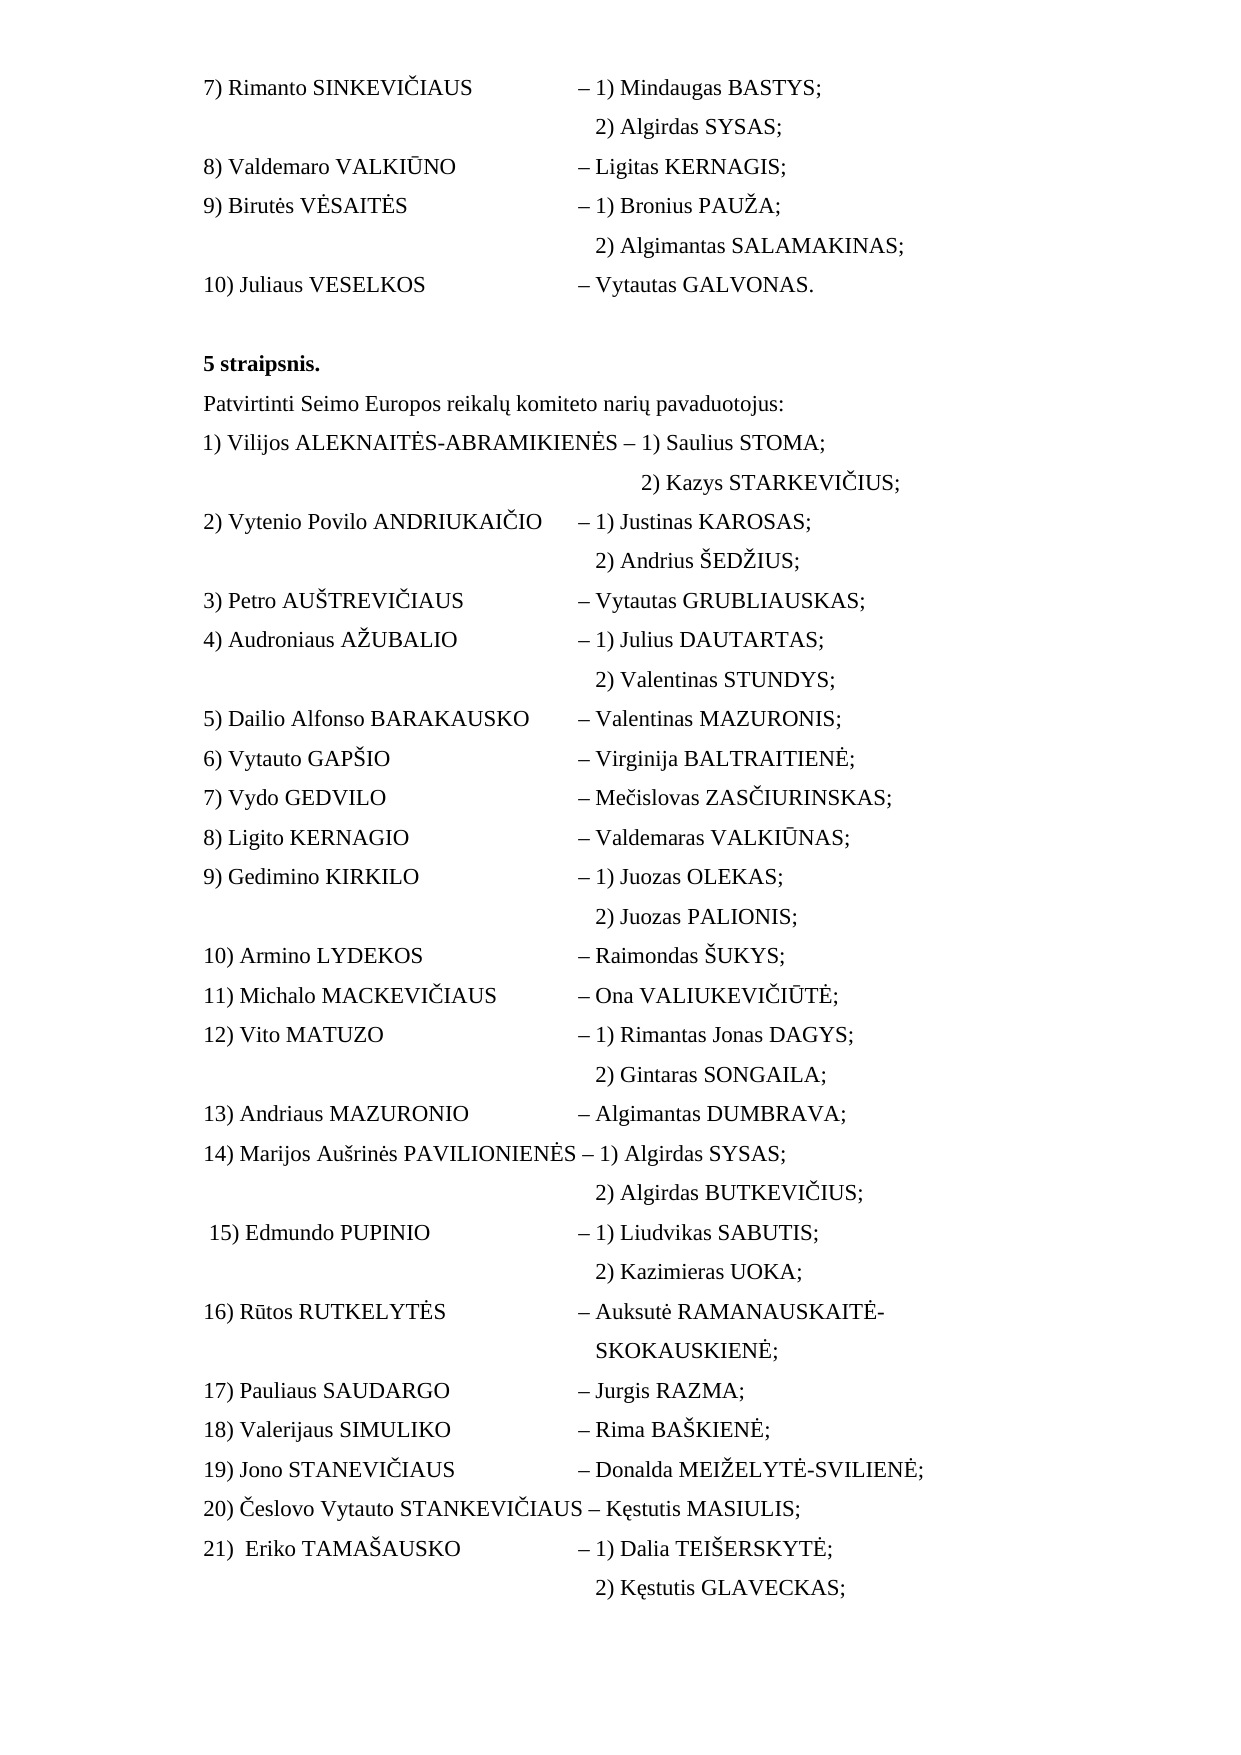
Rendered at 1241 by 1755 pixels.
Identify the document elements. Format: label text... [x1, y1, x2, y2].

text 9) Birutės VĖSAITĖS – 1) Bronius PAUŽA; [128, 192, 1152, 219]
text 3) Petro AUŠTREVIČIAUS – Vytautas GRUBLIAUSKAS; [128, 587, 1152, 613]
text 9) Gedimino KIRKILO – 1) Juozas OLEKAS; [128, 863, 1152, 890]
text 10) Armino LYDEKOS – Raimondas ŠUKYS; [128, 942, 1152, 969]
text 17) Pauliaus SAUDARGO – Jurgis RAZMA; [128, 1377, 1152, 1403]
text 6) Vytauto GAPŠIO – Virginija BALTRAITIENĖ; [128, 745, 1152, 771]
text 5 straipsnis. [128, 350, 1152, 377]
text 2) Kazimieras UOKA; [503, 1258, 1152, 1284]
text 2) Gintaras SONGAILA; [503, 1061, 1152, 1087]
text 8) Ligito KERNAGIO – Valdemaras VALKIŪNAS; [128, 824, 1152, 850]
text 2) Kęstutis GLAVECKAS; [128, 1574, 1152, 1600]
text 5) Dailio Alfonso BARAKAUSKO – Valentinas MAZURONIS; [128, 706, 1152, 732]
text 2) Andrius ŠEDŽIUS; [128, 548, 1152, 574]
text 2) Juozas PALIONIS; [128, 903, 1152, 929]
text 11) Michalo MACKEVIČIAUS – Ona VALIUKEVIČIŪTĖ; [128, 982, 1152, 1008]
text 2) Algirdas SYSAS; [128, 113, 1152, 140]
text 16) Rūtos RUTKELYTĖS – Auksutė RAMANAUSKAITĖ- SKOKAUSKIENĖ; [128, 1298, 1152, 1363]
text 2) Algirdas BUTKEVIČIUS; [128, 1179, 1152, 1206]
text 7) Vydo GEDVILO – Mečislovas ZASČIURINSKAS; [128, 784, 1152, 811]
text 2) Valentinas STUNDYS; [503, 666, 1152, 692]
text 8) Valdemaro VALKIŪNO – Ligitas KERNAGIS; [128, 153, 1152, 179]
text 19) Jono STANEVIČIAUS – Donalda MEIŽELYTĖ-SVILIENĖ; [128, 1456, 1152, 1482]
text 20) Česlovo Vytauto STANKEVIČIAUS – Kęstutis MASIULIS; [128, 1495, 1152, 1521]
text 14) Marijos Aušrinės PAVILIONIENĖS – 1) Algirdas SYSAS; [128, 1140, 1152, 1166]
text 13) Andriaus MAZURONIO – Algimantas DUMBRAVA; [128, 1100, 1152, 1127]
text 15) Edmundo PUPINIO – 1) Liudvikas SABUTIS; [128, 1219, 1152, 1245]
text Patvirtinti Seimo Europos reikalų komiteto narių pavaduotojus: [128, 390, 1152, 416]
text 2) Kazys STARKEVIČIUS; [128, 469, 1152, 495]
text 12) Vito MATUZO – 1) Rimantas Jonas DAGYS; [128, 1021, 1152, 1048]
text 4) Audroniaus AŽUBALIO – 1) Julius DAUTARTAS; [128, 627, 1152, 653]
text 10) Juliaus VESELKOS – Vytautas GALVONAS. [128, 271, 1152, 298]
text 18) Valerijaus SIMULIKO – Rima BAŠKIENĖ; [128, 1416, 1152, 1442]
text 2) Vytenio Povilo ANDRIUKAIČIO – 1) Justinas KAROSAS; [128, 508, 1152, 534]
text 1) Vilijos ALEKNAITĖS-ABRAMIKIENĖS – 1) Saulius STOMA; [202, 429, 1152, 456]
text 7) Rimanto SINKEVIČIAUS – 1) Mindaugas BASTYS; [128, 74, 1152, 100]
text 21) Eriko TAMAŠAUSKO – 1) Dalia TEIŠERSKYTĖ; [128, 1534, 1152, 1561]
text 2) Algimantas SALAMAKINAS; [128, 232, 1152, 258]
